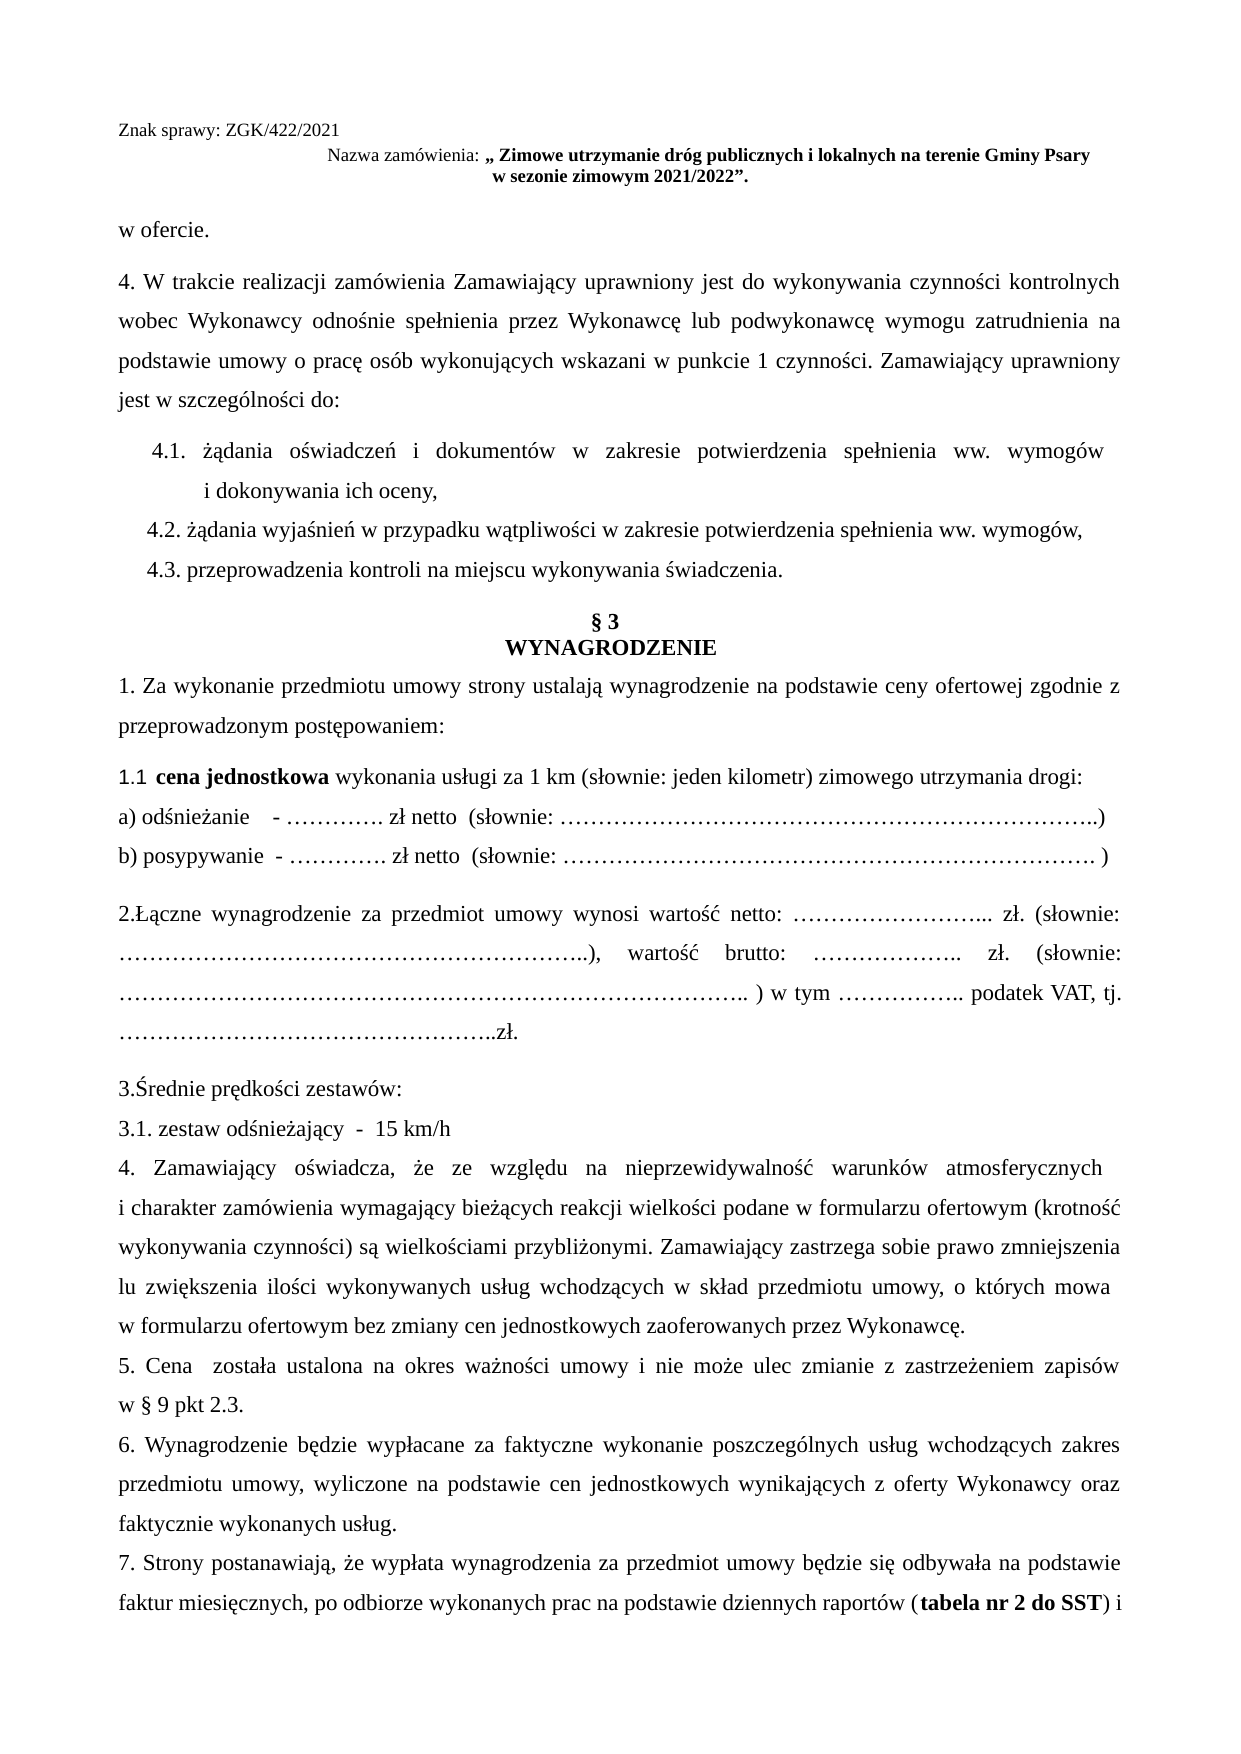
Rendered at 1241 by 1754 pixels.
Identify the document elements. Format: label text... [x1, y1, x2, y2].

text 4.3. przeprowadzenia kontroli na miejscu wykonywania świadczenia. [118, 556, 1087, 582]
text b) posypywanie - …………. zł netto (słownie: ……………………………………………………………. ) [118, 842, 1122, 869]
text 4.1. żądania oświadczeń i dokumentów w zakresie potwierdzenia spełnienia ww. wymogów i dokonywania ich oceny, [118, 437, 1122, 503]
text 2.Łączne wynagrodzenie za przedmiot umowy wynosi wartość netto: ……………………... zł. (słownie: ……………………………………………………..), wartość brutto: ……………….. zł. (słownie: ……………………………………………………………………….. ) w tym …………….. podatek VAT, tj. …………………………………………..zł. [118, 899, 1122, 1044]
text § 3 [561, 608, 1122, 634]
text 3.1. zestaw odśnieżający - 15 km/h [118, 1115, 1122, 1141]
text 3.Średnie prędkości zestawów: [118, 1075, 1122, 1102]
text 4. W trakcie realizacji zamówienia Zamawiający uprawniony jest do wykonywania czynności kontrolnych wobec Wykonawcy odnośnie spełnienia przez Wykonawcę lub podwykonawcę wymogu zatrudnienia na podstawie umowy o pracę osób wykonujących wskazani w punkcie 1 czynności. Zamawiający uprawniony jest w szczególności do: [118, 268, 1122, 412]
text 4.2. żądania wyjaśnień w przypadku wątpliwości w zakresie potwierdzenia spełnienia ww. wymogów, [118, 516, 1122, 543]
text 6. Wynagrodzenie będzie wypłacane za faktyczne wykonanie poszczególnych usług wchodzących zakres przedmiotu umowy, wyliczone na podstawie cen jednostkowych wynikających z oferty Wykonawcy oraz faktycznie wykonanych usług. [118, 1431, 1122, 1536]
text 7. Strony postanawiają, że wypłata wynagrodzenia za przedmiot umowy będzie się odbywała na podstawie faktur miesięcznych, po odbiorze wykonanych prac na podstawie dziennych raportów (tabela nr 2 do SST) i [118, 1549, 1122, 1615]
text WYNAGRODZENIE [413, 634, 1122, 661]
text a) odśnieżanie - …………. zł netto (słownie: ……………………………………………………………..) [118, 803, 1122, 829]
text 1. Za wykonanie przedmiotu umowy strony ustalają wynagrodzenie na podstawie ceny ofertowej zgodnie z przeprowadzonym postępowaniem: [118, 672, 1122, 738]
text w ofercie. [118, 216, 1122, 243]
text 4. Zamawiający oświadcza, że ze względu na nieprzewidywalność warunków atmosferycznych i charakter zamówienia wymagający bieżących reakcji wielkości podane w formularzu ofertowym (krotność wykonywania czynności) są wielkościami przybliżonymi. Zamawiający zastrzega sobie prawo zmniejszenia lu zwiększenia ilości wykonywanych usług wchodzących w skład przedmiotu umowy, o których mowa w formularzu ofertowym bez zmiany cen jednostkowych zaoferowanych przez Wykonawcę. [118, 1154, 1122, 1338]
list cena jednostkowa wykonania usługi za 1 km (słownie: jeden kilometr) zimowego utrzymania drogi: [118, 763, 1122, 790]
text 5. Cena została ustalona na okres ważności umowy i nie może ulec zmianie z zastrzeżeniem zapisów w § 9 pkt 2.3. [118, 1352, 1122, 1417]
